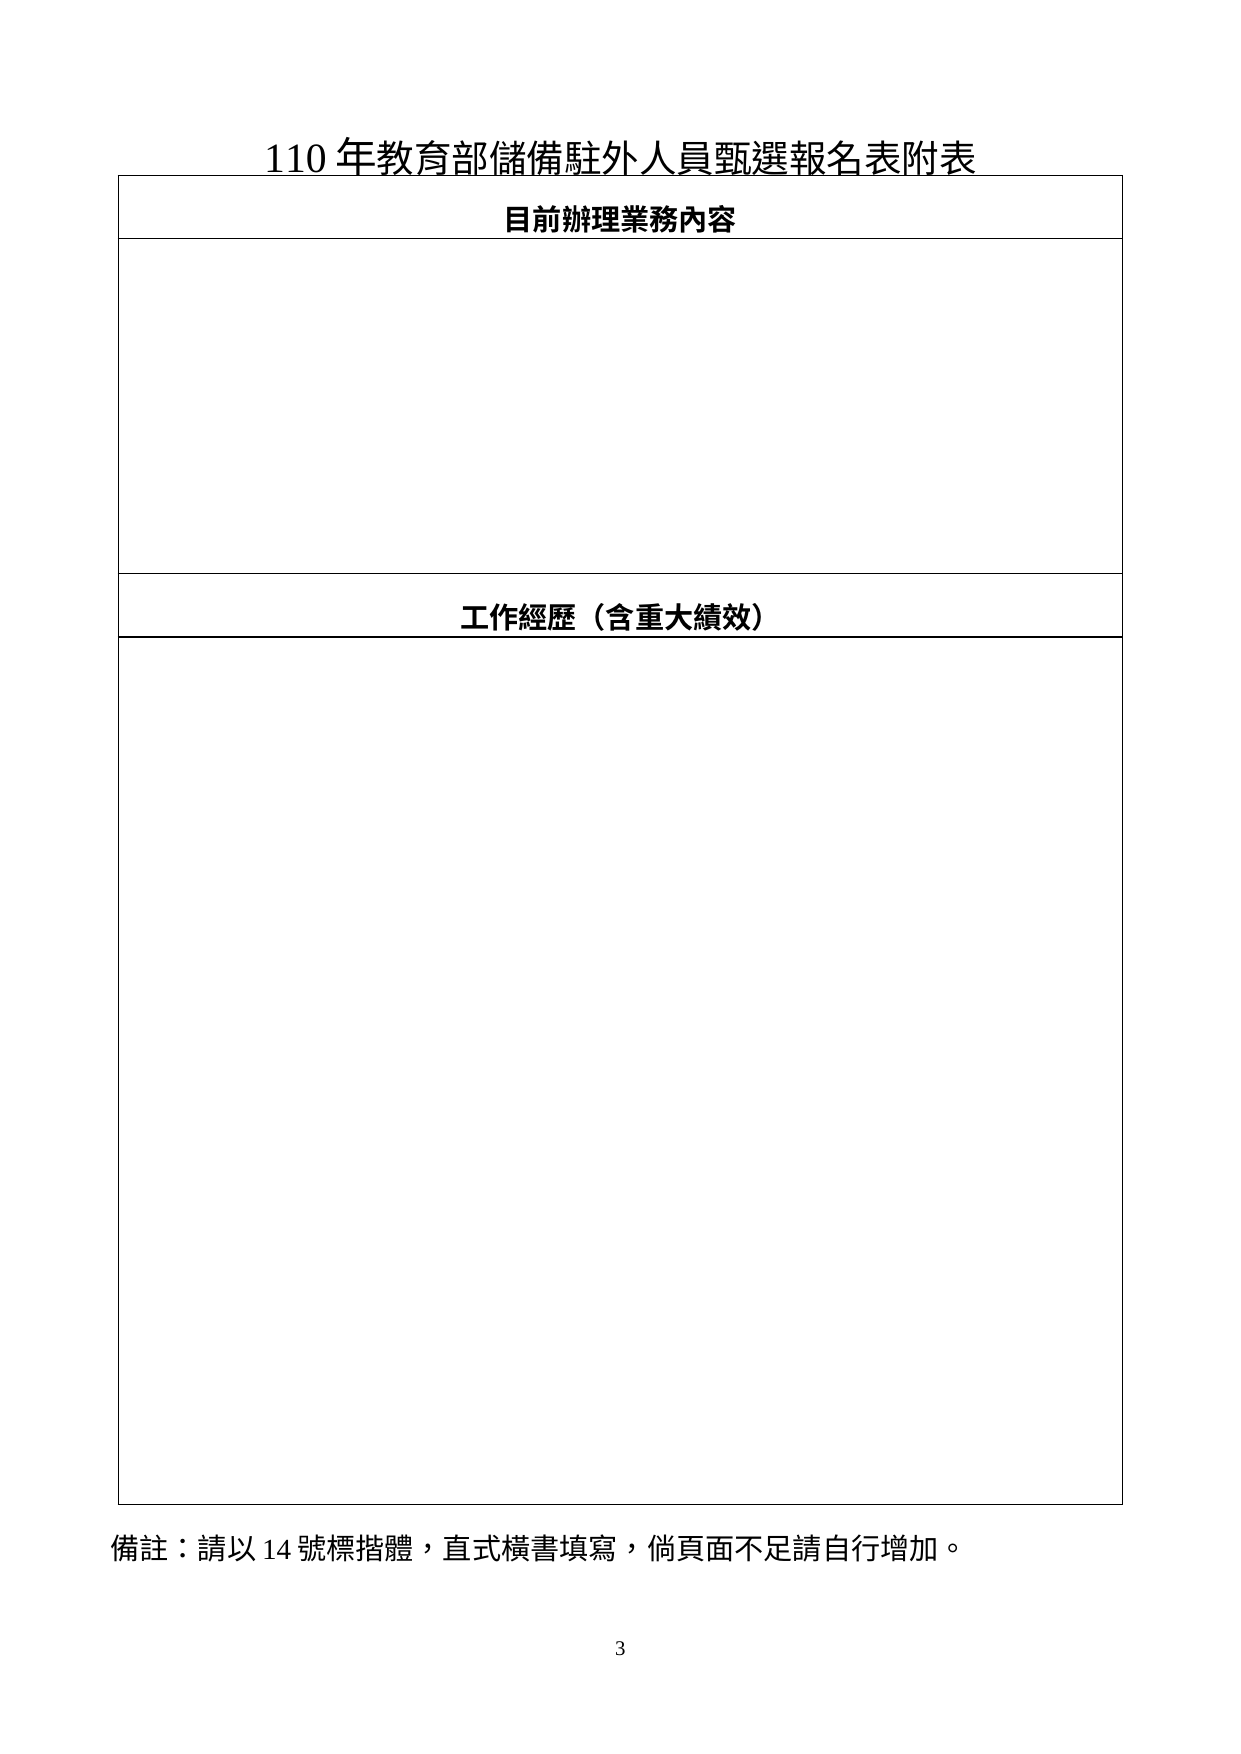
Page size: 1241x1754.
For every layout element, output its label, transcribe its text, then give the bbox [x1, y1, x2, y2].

table_cell [119, 638, 1122, 1504]
text 備註：請以14號標揩體，直式橫書填寫，倘頁面不足請自行增加。 [110, 1505, 1122, 1567]
text 110年教育部儲備駐外人員甄選報名表附表 [118, 112, 1122, 175]
table_cell 工作經歷（含重大績效） [119, 574, 1122, 636]
table_cell [119, 239, 1122, 573]
table_header 目前辦理業務內容 [119, 176, 1122, 238]
